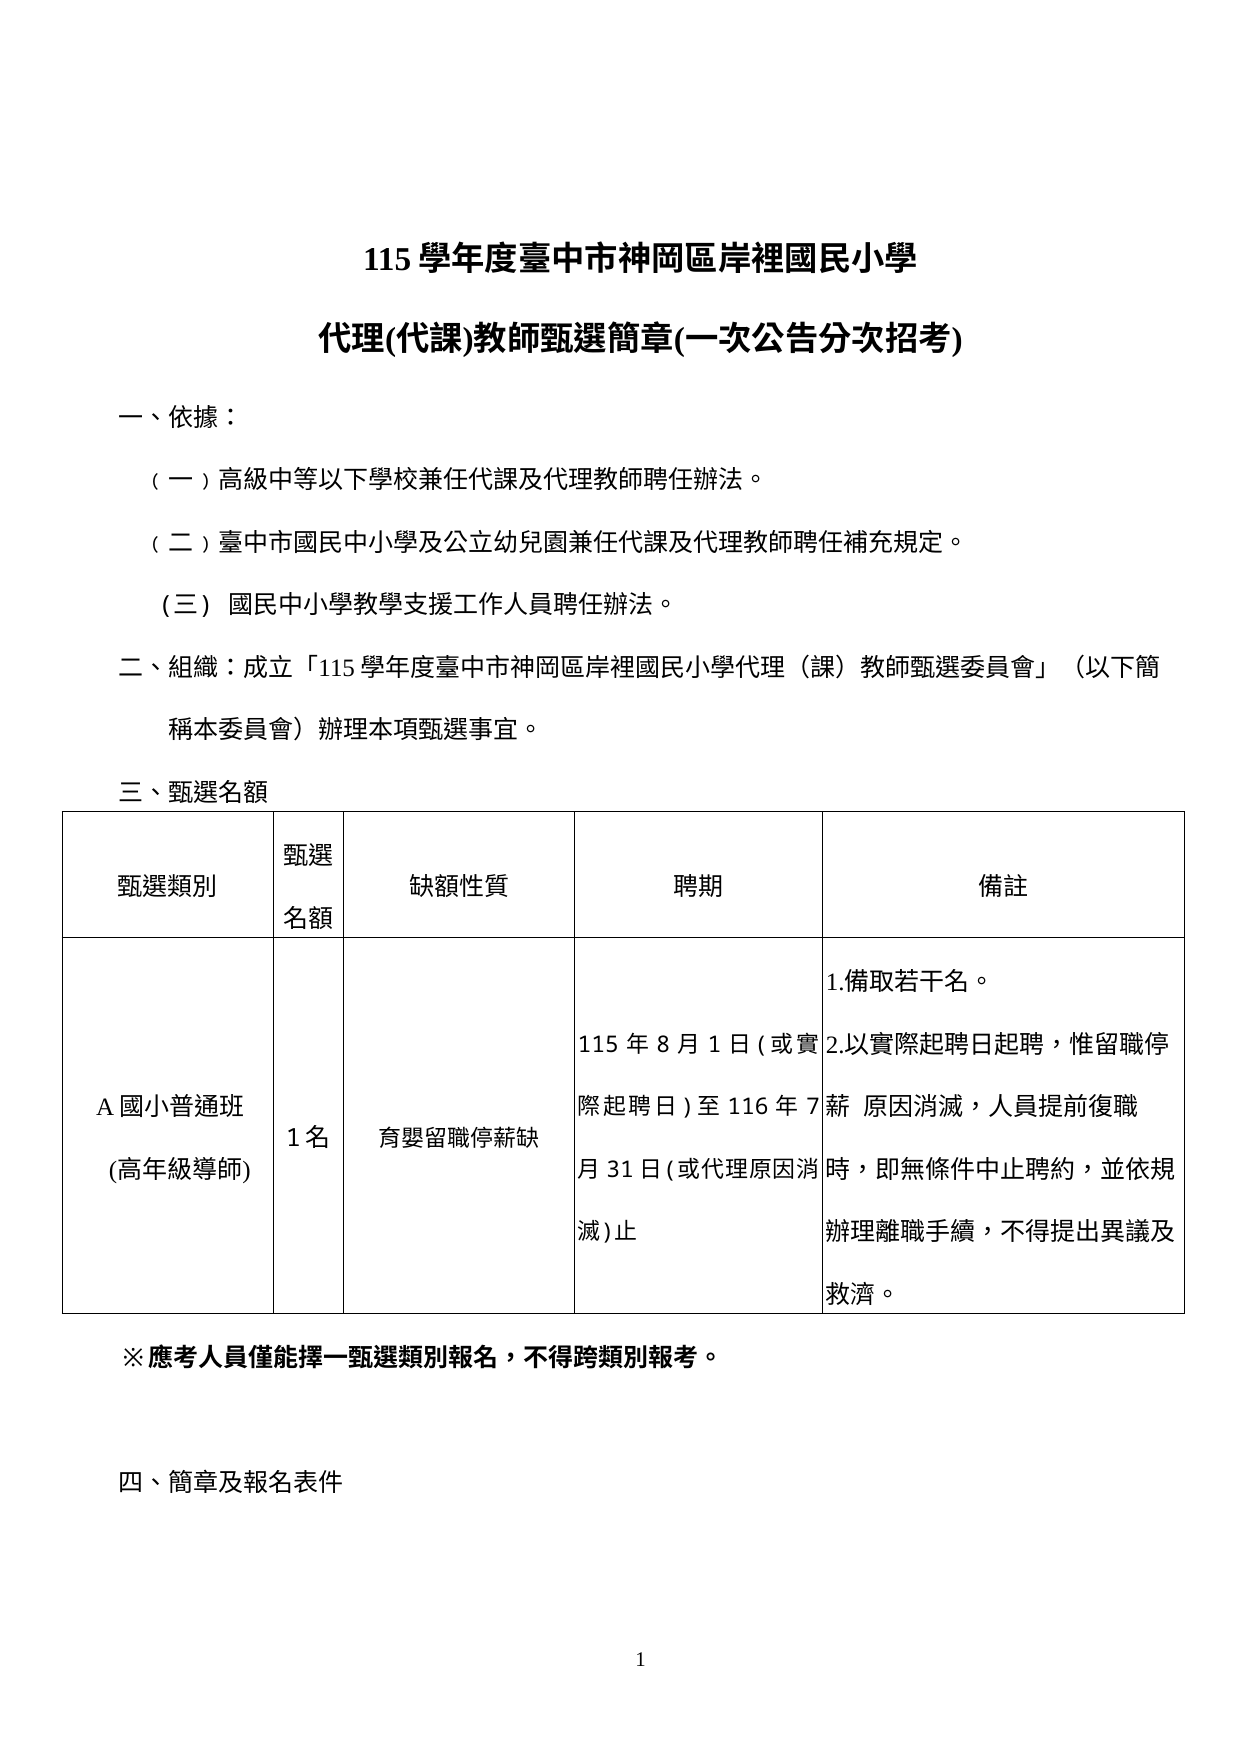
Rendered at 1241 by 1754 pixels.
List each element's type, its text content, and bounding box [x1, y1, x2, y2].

text 三、甄選名額 [118, 748, 1162, 811]
text ※應考人員僅能擇一甄選類別報名，不得跨類別報考。 [118, 1314, 1162, 1439]
text 代理(代課)教師甄選簡章(一次公告分次招考) [118, 294, 1162, 356]
table_header 備註 [823, 812, 1184, 937]
text 四、簡章及報名表件 [118, 1439, 1162, 1502]
text 二、組織：成立「115學年度臺中市神岡區岸裡國民小學代理（課）教師甄選委員會」（以下簡稱本委員會）辦理本項甄選事宜。 [118, 623, 1162, 748]
text 一、依據： [118, 373, 1162, 436]
table_header 聘期 [575, 812, 822, 937]
table_cell A國小普通班 (高年級導師) [63, 938, 273, 1313]
table_cell 育嬰留職停薪缺 [344, 938, 574, 1313]
text 115學年度臺中市神岡區岸裡國民小學 [118, 214, 1162, 276]
table_cell 1名 [274, 938, 343, 1313]
text (三) 國民中小學教學支援工作人員聘任辦法。 [143, 561, 1162, 623]
table_cell 1.備取若干名。 2.以實際起聘日起聘，惟留職停薪 原因消滅，人員提前復職時，即無條件中止聘約，並依規辦理離職手續，不得提出異議及救濟。 [823, 938, 1184, 1313]
table_header 缺額性質 [344, 812, 574, 937]
text ﹙一﹚高級中等以下學校兼任代課及代理教師聘任辦法。 [143, 436, 1162, 498]
text ﹙二﹚臺中市國民中小學及公立幼兒園兼任代課及代理教師聘任補充規定。 [143, 498, 1162, 561]
table_header 甄選類別 [63, 812, 273, 937]
table_header 甄選名額 [274, 812, 343, 937]
table_cell 115年8月1日(或實際起聘日)至116年7月31日(或代理原因消滅)止 [575, 938, 822, 1313]
